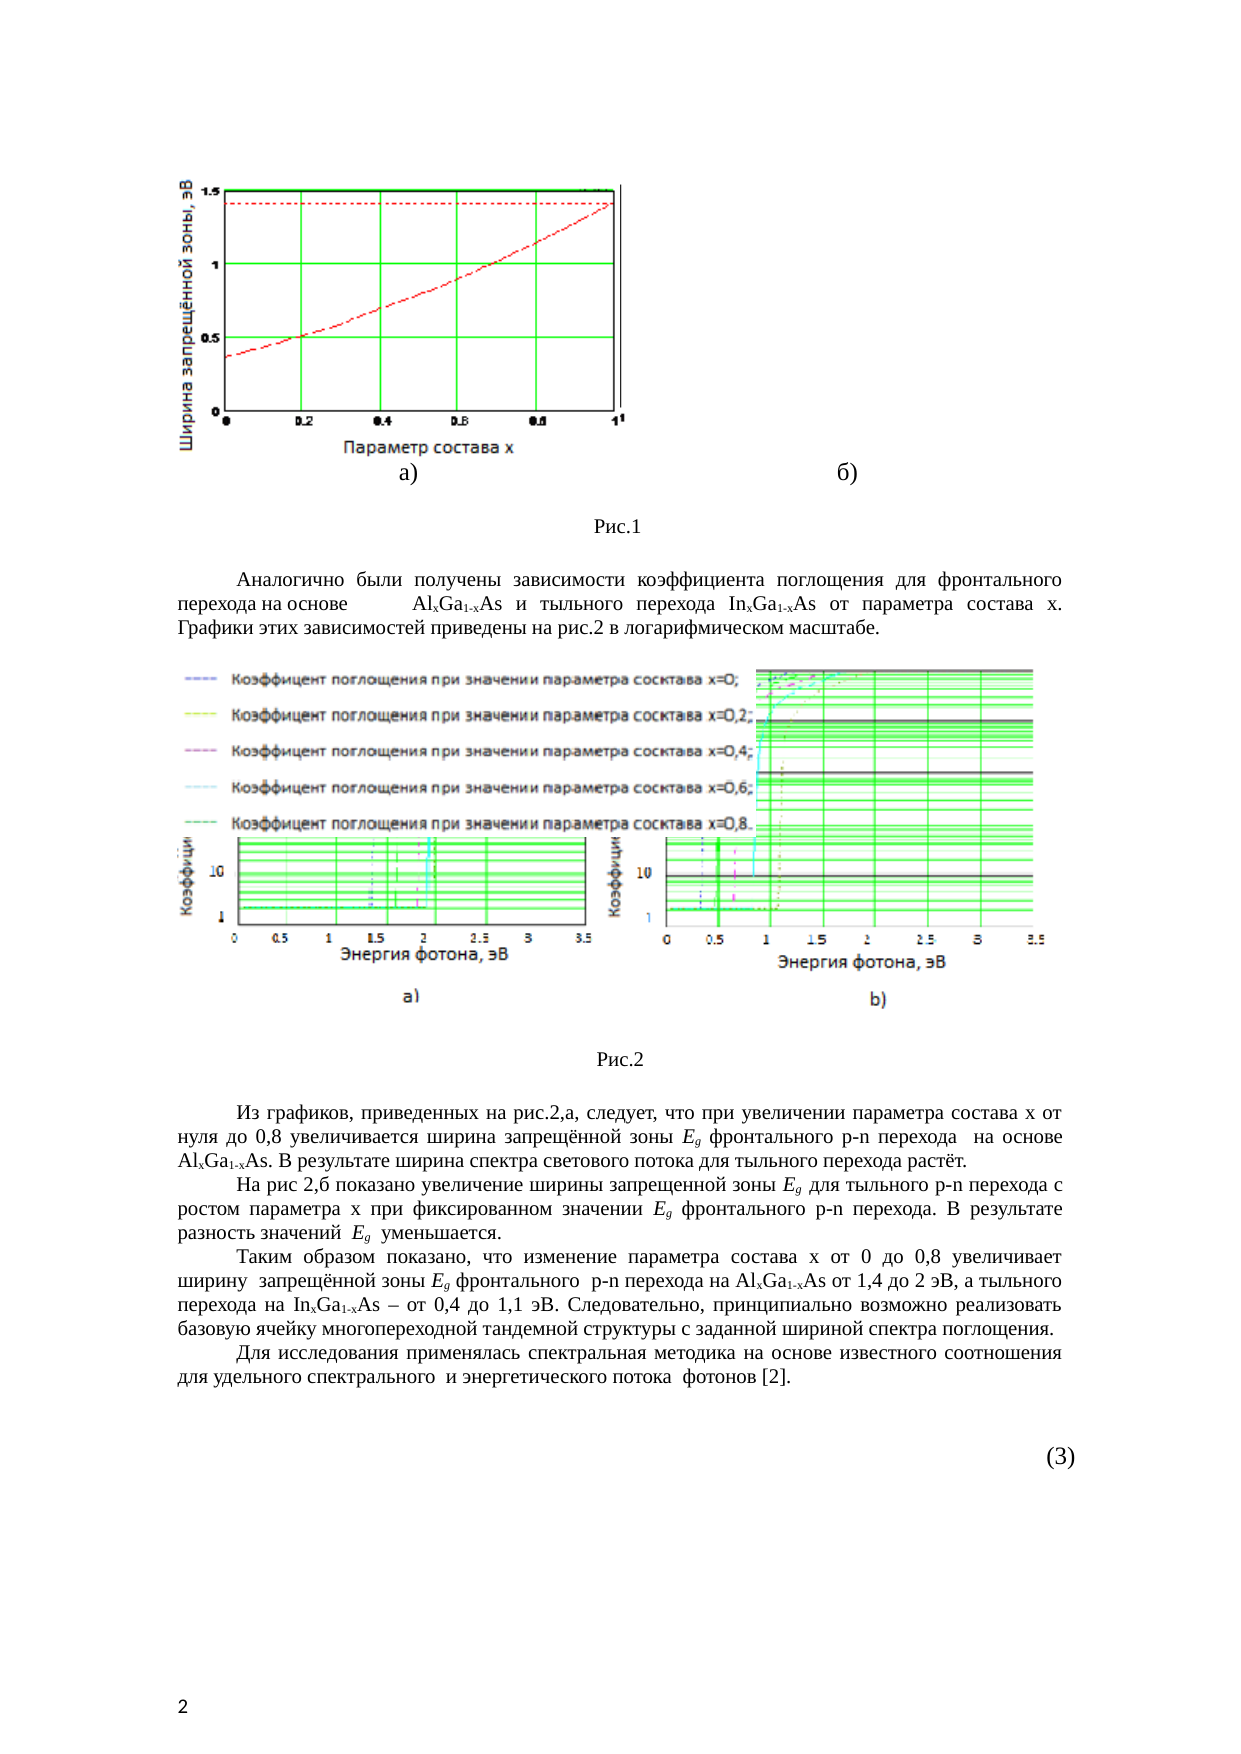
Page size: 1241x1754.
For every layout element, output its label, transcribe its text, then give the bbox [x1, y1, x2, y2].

text Рис.1 [177, 514, 1063, 538]
table_header (3) [960, 1413, 1093, 1531]
text На рис 2,б показано увеличение ширины запрещенной зоны Eg для тыльного p-n перехода с ростом параметра х при фиксированном значении Eg фронтального p-n перехода. В результате разность значений Eg уменьшается. [177, 1172, 1063, 1244]
text Аналогично были получены зависимости коэффициента поглощения для фронтального перехода на основе AlхGa1-хAs и тыльного перехода InхGa1-хAs от параметра состава х. Графики этих зависимостей приведены на рис.2 в логарифмическом масштабе. [177, 567, 1063, 639]
text а) б) [177, 177, 1063, 486]
text Таким образом показано, что изменение параметра состава х от 0 до 0,8 увеличивает ширину запрещённой зоны Eg фронтального p-n перехода на AlxGa1-xAs от 1,4 до 2 эВ, а тыльного перехода на InxGa1-xAs – от 0,4 до 1,1 эВ. Следовательно, принципиально возможно реализовать базовую ячейку многопереходной тандемной структуры с заданной шириной спектра поглощения. [177, 1244, 1063, 1340]
text Для исследования применялась спектральная методика на основе известного соотношения для удельного спектрального и энергетического потока фотонов [2]. [177, 1340, 1063, 1388]
table_header [166, 1413, 960, 1531]
text Рис.2 [177, 1047, 1063, 1071]
text Из графиков, приведенных на рис.2,а, следует, что при увеличении параметра состава х от нуля до 0,8 увеличивается ширина запрещённой зоны Eg фронтального p-n перехода на основе AlxGa1-xAs. В результате ширина спектра светового потока для тыльного перехода растёт. [177, 1099, 1063, 1172]
